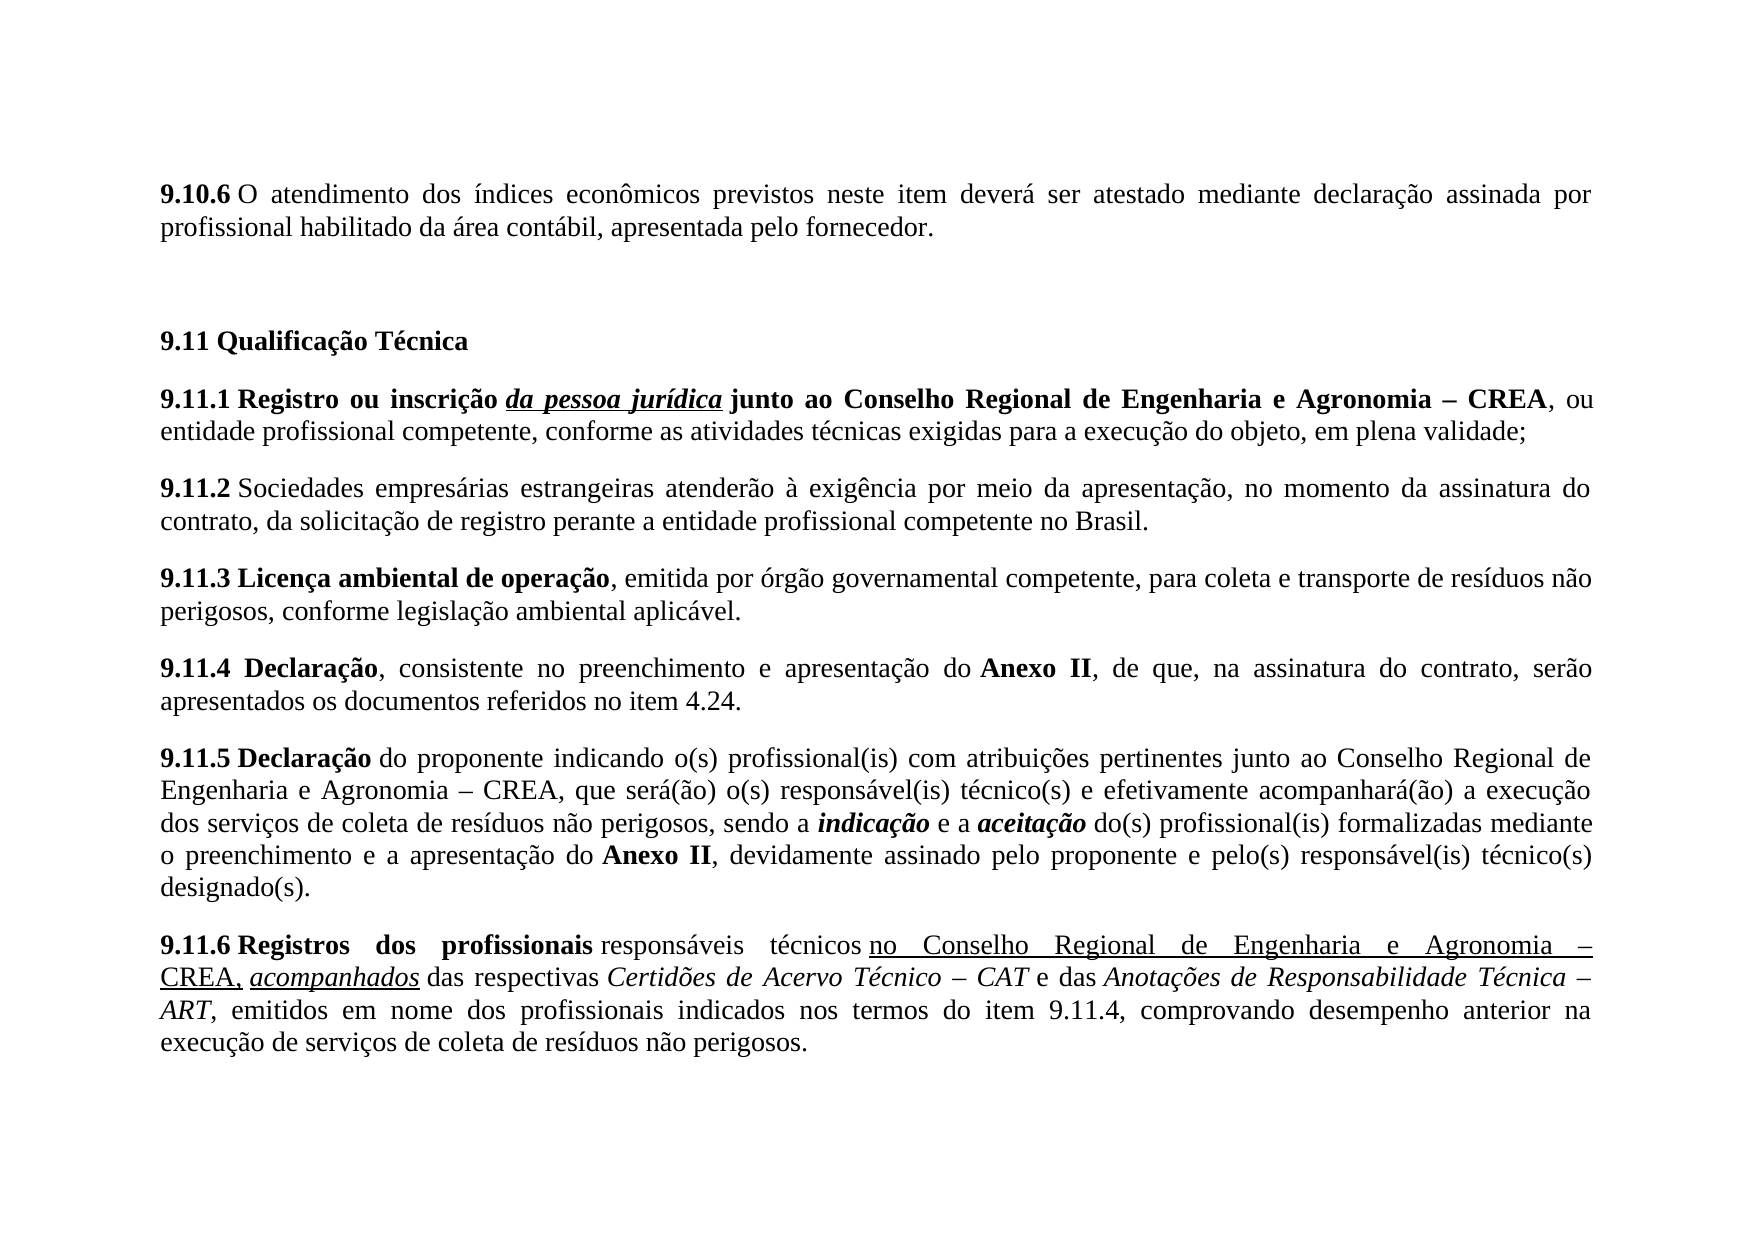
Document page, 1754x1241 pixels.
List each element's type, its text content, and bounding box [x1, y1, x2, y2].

text 9.11.5 Declaração do proponente indicando o(s) profissional(is) com atribuições pertinentes junto ao Conselho Regional de Engenharia e Agronomia – CREA, que será(ão) o(s) responsável(is) técnico(s) e efetivamente acompanhará(ão) a execução dos serviços de coleta de resíduos não perigosos, sendo a indicação e a aceitação do(s) profissional(is) formalizadas mediante o preenchimento e a apresentação do Anexo II, devidamente assinado pelo proponente e pelo(s) responsável(is) técnico(s) designado(s). [160, 741, 1594, 903]
text 9.11.1 Registro ou inscrição da pessoa jurídica junto ao Conselho Regional de Engenharia e Agronomia – CREA, ou entidade profissional competente, conforme as atividades técnicas exigidas para a execução do objeto, em plena validade; [160, 382, 1594, 447]
text 9.11 Qualificação Técnica [160, 324, 1594, 357]
text 9.11.2 Sociedades empresárias estrangeiras atenderão à exigência por meio da apresentação, no momento da assinatura do contrato, da solicitação de registro perante a entidade profissional competente no Brasil. [160, 472, 1594, 536]
text 9.10.6 O atendimento dos índices econômicos previstos neste item deverá ser atestado mediante declaração assinada por profissional habilitado da área contábil, apresentada pelo fornecedor. [160, 177, 1594, 242]
text 9.11.6 Registros dos profissionais responsáveis técnicos no Conselho Regional de Engenharia e Agronomia – CREA, acompanhados das respectivas Certidões de Acervo Técnico – CAT e das Anotações de Responsabilidade Técnica – ART, emitidos em nome dos profissionais indicados nos termos do item 9.11.4, comprovando desempenho anterior na execução de serviços de coleta de resíduos não perigosos. [160, 928, 1594, 1057]
text 9.11.3 Licença ambiental de operação, emitida por órgão governamental competente, para coleta e transporte de resíduos não perigosos, conforme legislação ambiental aplicável. [160, 561, 1594, 626]
text 9.11.4 Declaração, consistente no preenchimento e apresentação do Anexo II, de que, na assinatura do contrato, serão apresentados os documentos referidos no item 4.24. [160, 651, 1594, 716]
